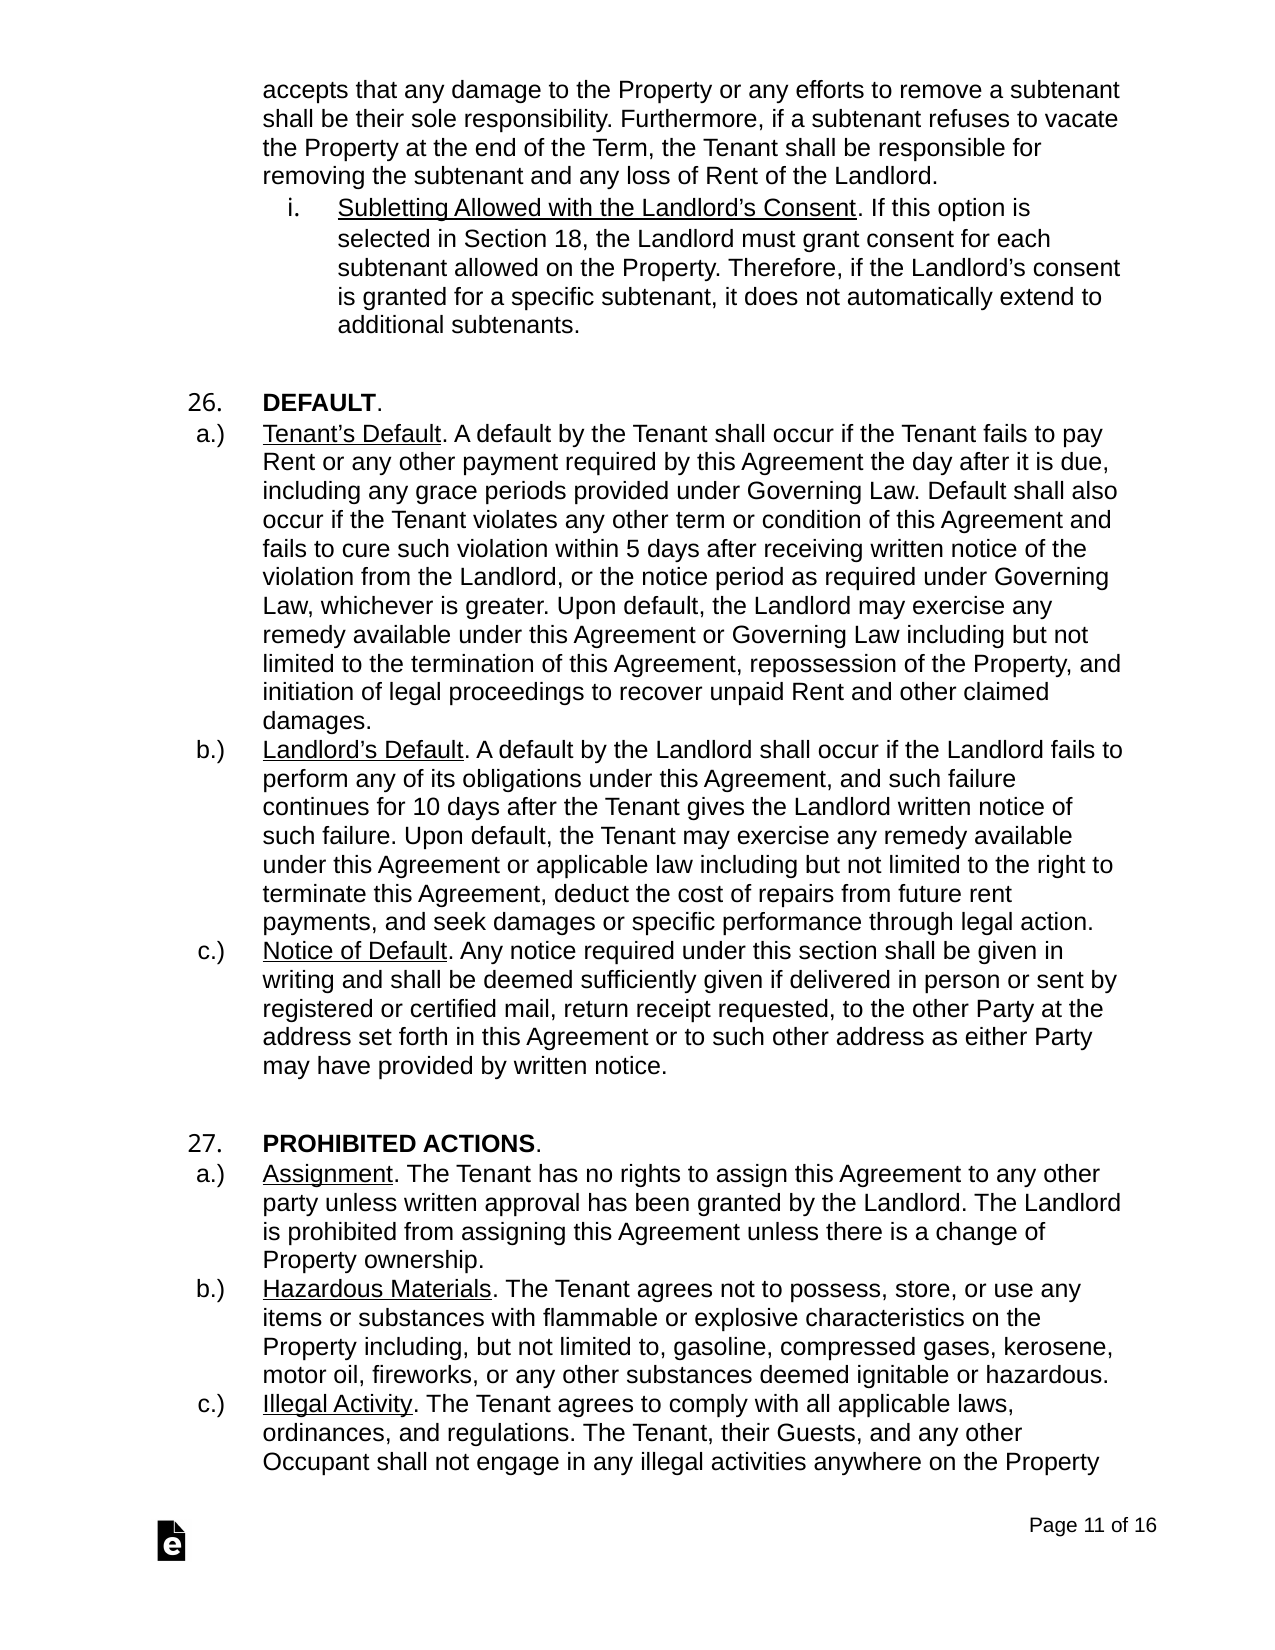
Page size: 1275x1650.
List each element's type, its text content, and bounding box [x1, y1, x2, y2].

list Assignment. The Tenant has no rights to assign this Agreement to any other party unless written approval has been granted by the Landlord. The Landlord is prohibited from assigning this Agreement unless there is a change of Property ownership. [225, 1159, 1125, 1274]
list accepts that any damage to the Property or any efforts to remove a subtenant shall be their sole responsibility. Furthermore, if a subtenant refuses to vacate the Property at the end of the Term, the Tenant shall be responsible for removing the subtenant and any loss of Rent of the Landlord. [225, 75, 1125, 190]
list Hazardous Materials. The Tenant agrees not to possess, store, or use any items or substances with flammable or explosive characteristics on the Property including, but not limited to, gasoline, compressed gases, kerosene, motor oil, fireworks, or any other substances deemed ignitable or hazardous. [225, 1274, 1125, 1389]
list Tenant’s Default. A default by the Tenant shall occur if the Tenant fails to pay Rent or any other payment required by this Agreement the day after it is due, including any grace periods provided under Governing Law. Default shall also occur if the Tenant violates any other term or condition of this Agreement and fails to cure such violation within 5 days after receiving written notice of the violation from the Landlord, or the notice period as required under Governing Law, whichever is greater. Upon default, the Landlord may exercise any remedy available under this Agreement or Governing Law including but not limited to the termination of this Agreement, repossession of the Property, and initiation of legal proceedings to recover unpaid Rent and other claimed damages. [225, 418, 1125, 735]
list Landlord’s Default. A default by the Landlord shall occur if the Landlord fails to perform any of its obligations under this Agreement, and such failure continues for 10 days after the Tenant gives the Landlord written notice of such failure. Upon default, the Tenant may exercise any remedy available under this Agreement or applicable law including but not limited to the right to terminate this Agreement, deduct the cost of repairs from future rent payments, and seek damages or specific performance through legal action. [225, 735, 1125, 936]
list PROHIBITED ACTIONS. [187, 1125, 1125, 1159]
list Subletting Allowed with the Landlord’s Consent. If this option is selected in Section 18, the Landlord must grant consent for each subtenant allowed on the Property. Therefore, if the Landlord’s consent is granted for a specific subtenant, it does not automatically extend to additional subtenants. [300, 190, 1125, 339]
list DEFAULT. [187, 384, 1125, 418]
list Notice of Default. Any notice required under this section shall be given in writing and shall be deemed sufficiently given if delivered in person or sent by registered or certified mail, return receipt requested, to the other Party at the address set forth in this Agreement or to such other address as either Party may have provided by written notice. [225, 936, 1125, 1080]
list Illegal Activity. The Tenant agrees to comply with all applicable laws, ordinances, and regulations. The Tenant, their Guests, and any other Occupant shall not engage in any illegal activities anywhere on the Property [225, 1389, 1125, 1476]
